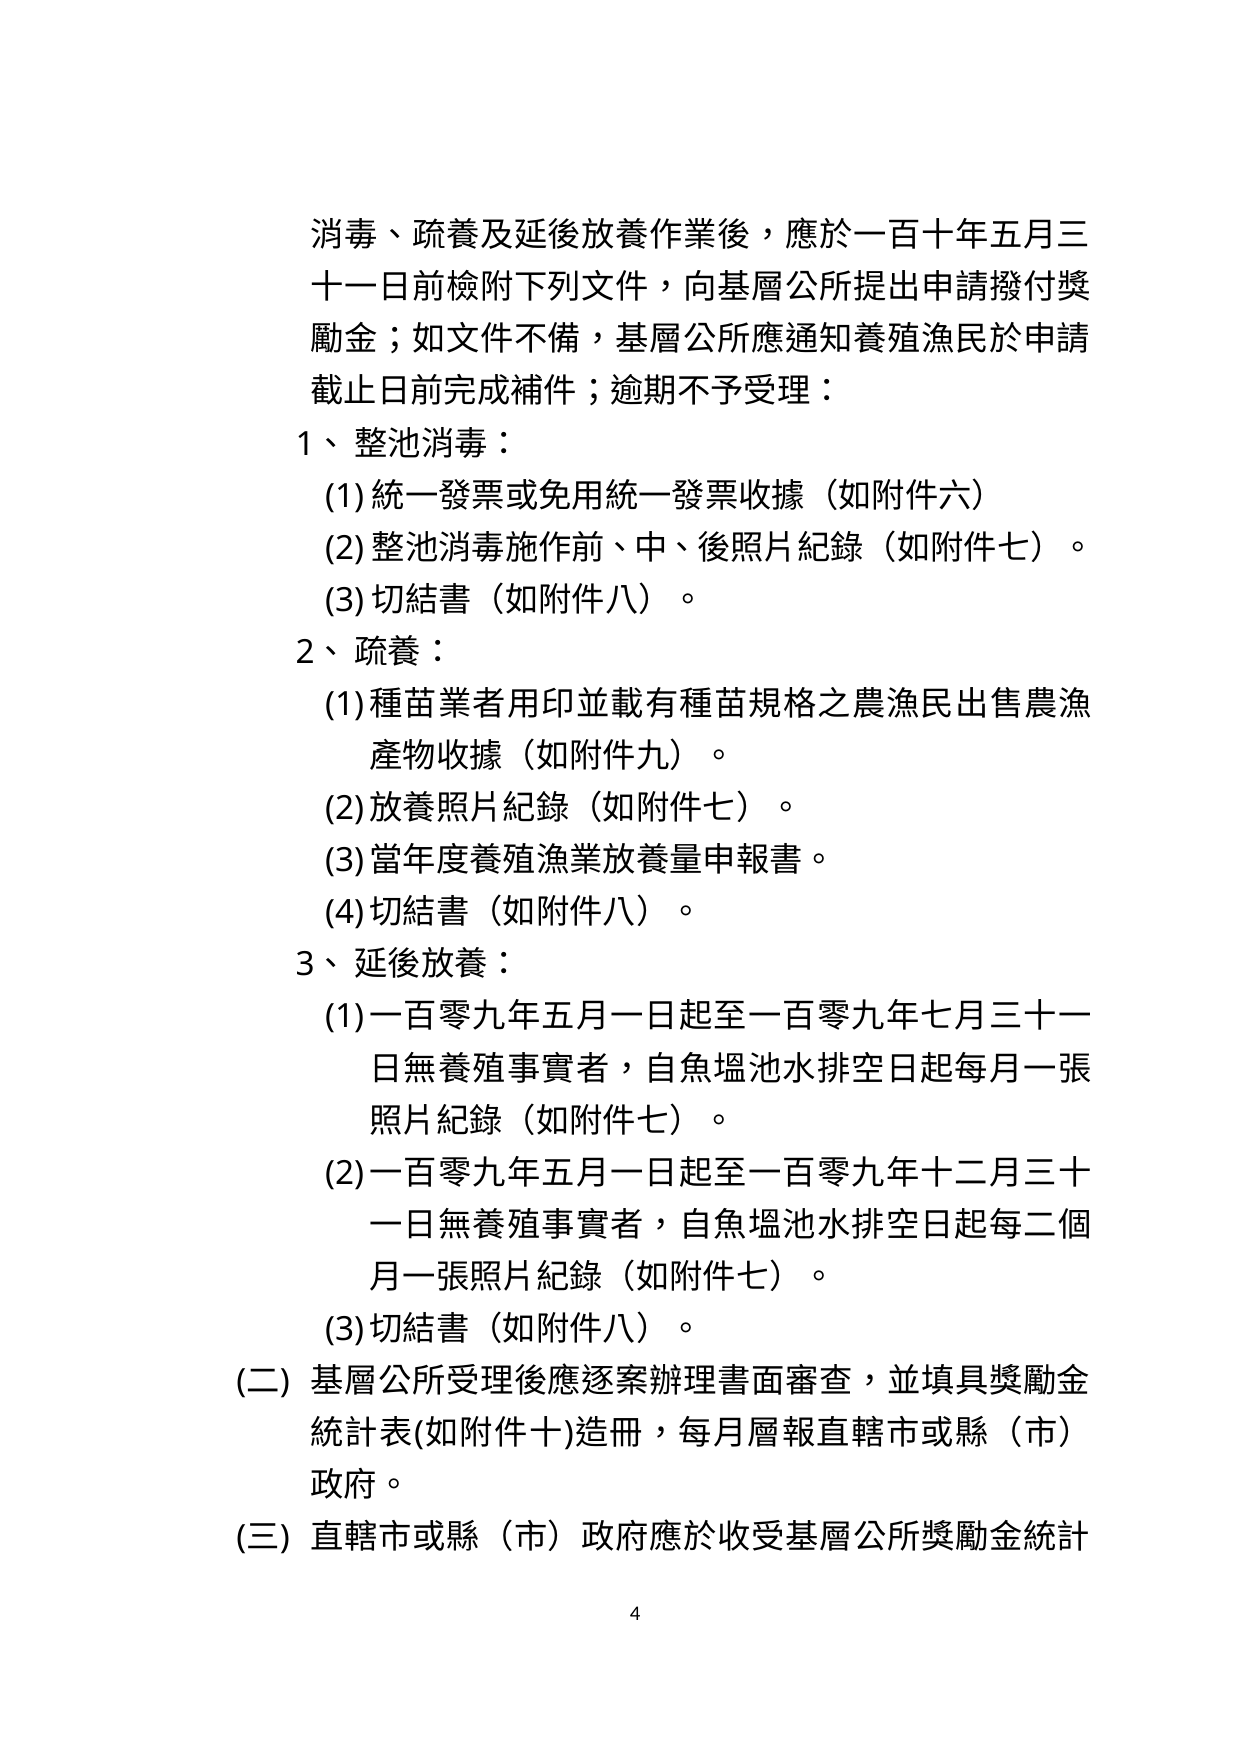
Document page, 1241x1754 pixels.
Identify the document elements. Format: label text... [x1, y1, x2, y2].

list 切結書（如附件八）。 [325, 1299, 1092, 1351]
list 放養照片紀錄（如附件七）。 [325, 778, 1092, 830]
list 一百零九年五月一日起至一百零九年十二月三十一日無養殖事實者，自魚塭池水排空日起每二個月一張照片紀錄（如附件七）。 [325, 1142, 1092, 1299]
list 整池消毒： [272, 413, 1092, 465]
list 切結書（如附件八）。 [325, 882, 1092, 934]
list 疏養： [272, 622, 1092, 674]
list 當年度養殖漁業放養量申報書。 [325, 830, 1092, 882]
list 消毒、疏養及延後放養作業後，應於一百十年五月三十一日前檢附下列文件，向基層公所提出申請撥付獎勵金；如文件不備，基層公所應通知養殖漁民於申請截止日前完成補件；逾期不予受理： [236, 205, 1092, 413]
list 統一發票或免用統一發票收據（如附件六） [325, 465, 1092, 517]
list 整池消毒施作前、中、後照片紀錄（如附件七）。 [325, 517, 1092, 569]
list 種苗業者用印並載有種苗規格之農漁民出售農漁產物收據（如附件九）。 [325, 674, 1092, 778]
list 一百零九年五月一日起至一百零九年七月三十一日無養殖事實者，自魚塭池水排空日起每月一張照片紀錄（如附件七）。 [325, 986, 1092, 1142]
list 延後放養： [272, 934, 1092, 986]
list 切結書（如附件八）。 [325, 569, 1092, 622]
list 基層公所受理後應逐案辦理書面審查，並填具獎勵金統計表(如附件十)造冊，每月層報直轄市或縣（市）政府。 [236, 1351, 1092, 1507]
list 直轄市或縣（市）政府應於收受基層公所獎勵金統計 [236, 1507, 1092, 1559]
